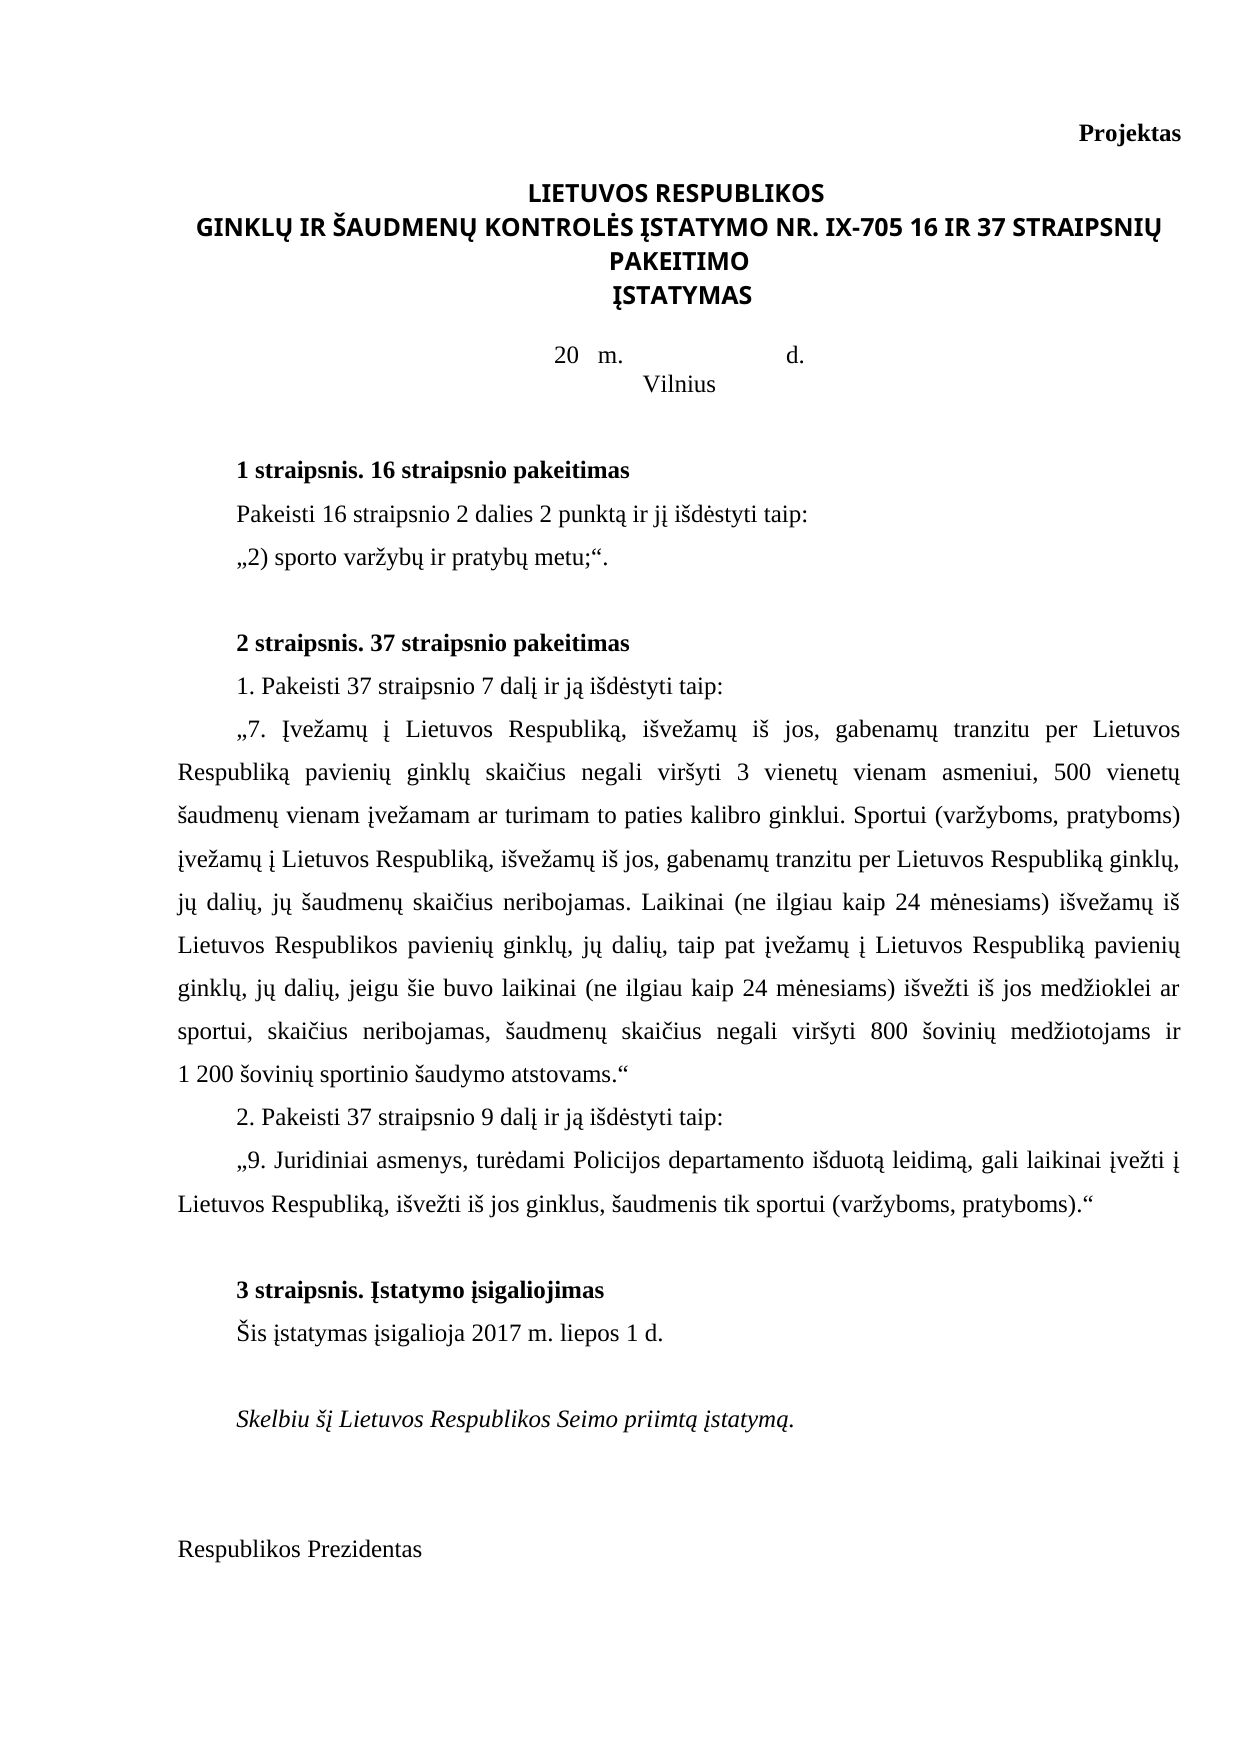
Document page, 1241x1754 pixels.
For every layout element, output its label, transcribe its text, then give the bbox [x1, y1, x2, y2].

text Šis įstatymas įsigalioja 2017 m. liepos 1 d. [177, 1318, 1181, 1347]
text ginklų ir šaudmenų kontrolės ĮSTATYMo Nr. IX-705 16 ir 37 straipsnių pakeitimo [177, 210, 1181, 278]
text „2) sporto varžybų ir pratybų metu;“. [177, 542, 1181, 571]
text Respublikos Prezidentas [177, 1534, 1181, 1562]
text 3 straipsnis. Įstatymo įsigaliojimas [177, 1275, 1181, 1304]
text įstatymas [177, 278, 1181, 312]
text Projektas [945, 118, 1181, 147]
text 20 m. d. [177, 341, 1181, 369]
text 1 straipsnis. 16 straipsnio pakeitimas [177, 456, 1181, 484]
text Skelbiu šį Lietuvos Respublikos Seimo priimtą įstatymą. [177, 1404, 1181, 1433]
text 2. Pakeisti 37 straipsnio 9 dalį ir ją išdėstyti taip: [177, 1102, 1181, 1131]
text 2 straipsnis. 37 straipsnio pakeitimas [177, 628, 1181, 657]
text 1. Pakeisti 37 straipsnio 7 dalį ir ją išdėstyti taip: [177, 671, 1181, 700]
text Vilnius [177, 369, 1181, 398]
text „9. Juridiniai asmenys, turėdami Policijos departamento išduotą leidimą, gali laikinai įvežti į Lietuvos Respubliką, išvežti iš jos ginklus, šaudmenis tik sportui (varžyboms, pratyboms).“ [177, 1146, 1181, 1217]
text „7. Įvežamų į Lietuvos Respubliką, išvežamų iš jos, gabenamų tranzitu per Lietuvos Respubliką pavienių ginklų skaičius negali viršyti 3 vienetų vienam asmeniui, 500 vienetų šaudmenų vienam įvežamam ar turimam to paties kalibro ginklui. Sportui (varžyboms, pratyboms) įvežamų į Lietuvos Respubliką, išvežamų iš jos, gabenamų tranzitu per Lietuvos Respubliką ginklų, jų dalių, jų šaudmenų skaičius neribojamas. Laikinai (ne ilgiau kaip 24 mėnesiams) išvežamų iš Lietuvos Respublikos pavienių ginklų, jų dalių, taip pat įvežamų į Lietuvos Respubliką pavienių ginklų, jų dalių, jeigu šie buvo laikinai (ne ilgiau kaip 24 mėnesiams) išvežti iš jos medžioklei ar sportui, skaičius neribojamas, šaudmenų skaičius negali viršyti 800 šovinių medžiotojams ir 1 200 šovinių sportinio šaudymo atstovams.“ [177, 714, 1181, 1088]
text Lietuvos Respublikos [177, 176, 1181, 210]
text Pakeisti 16 straipsnio 2 dalies 2 punktą ir jį išdėstyti taip: [177, 499, 1181, 527]
